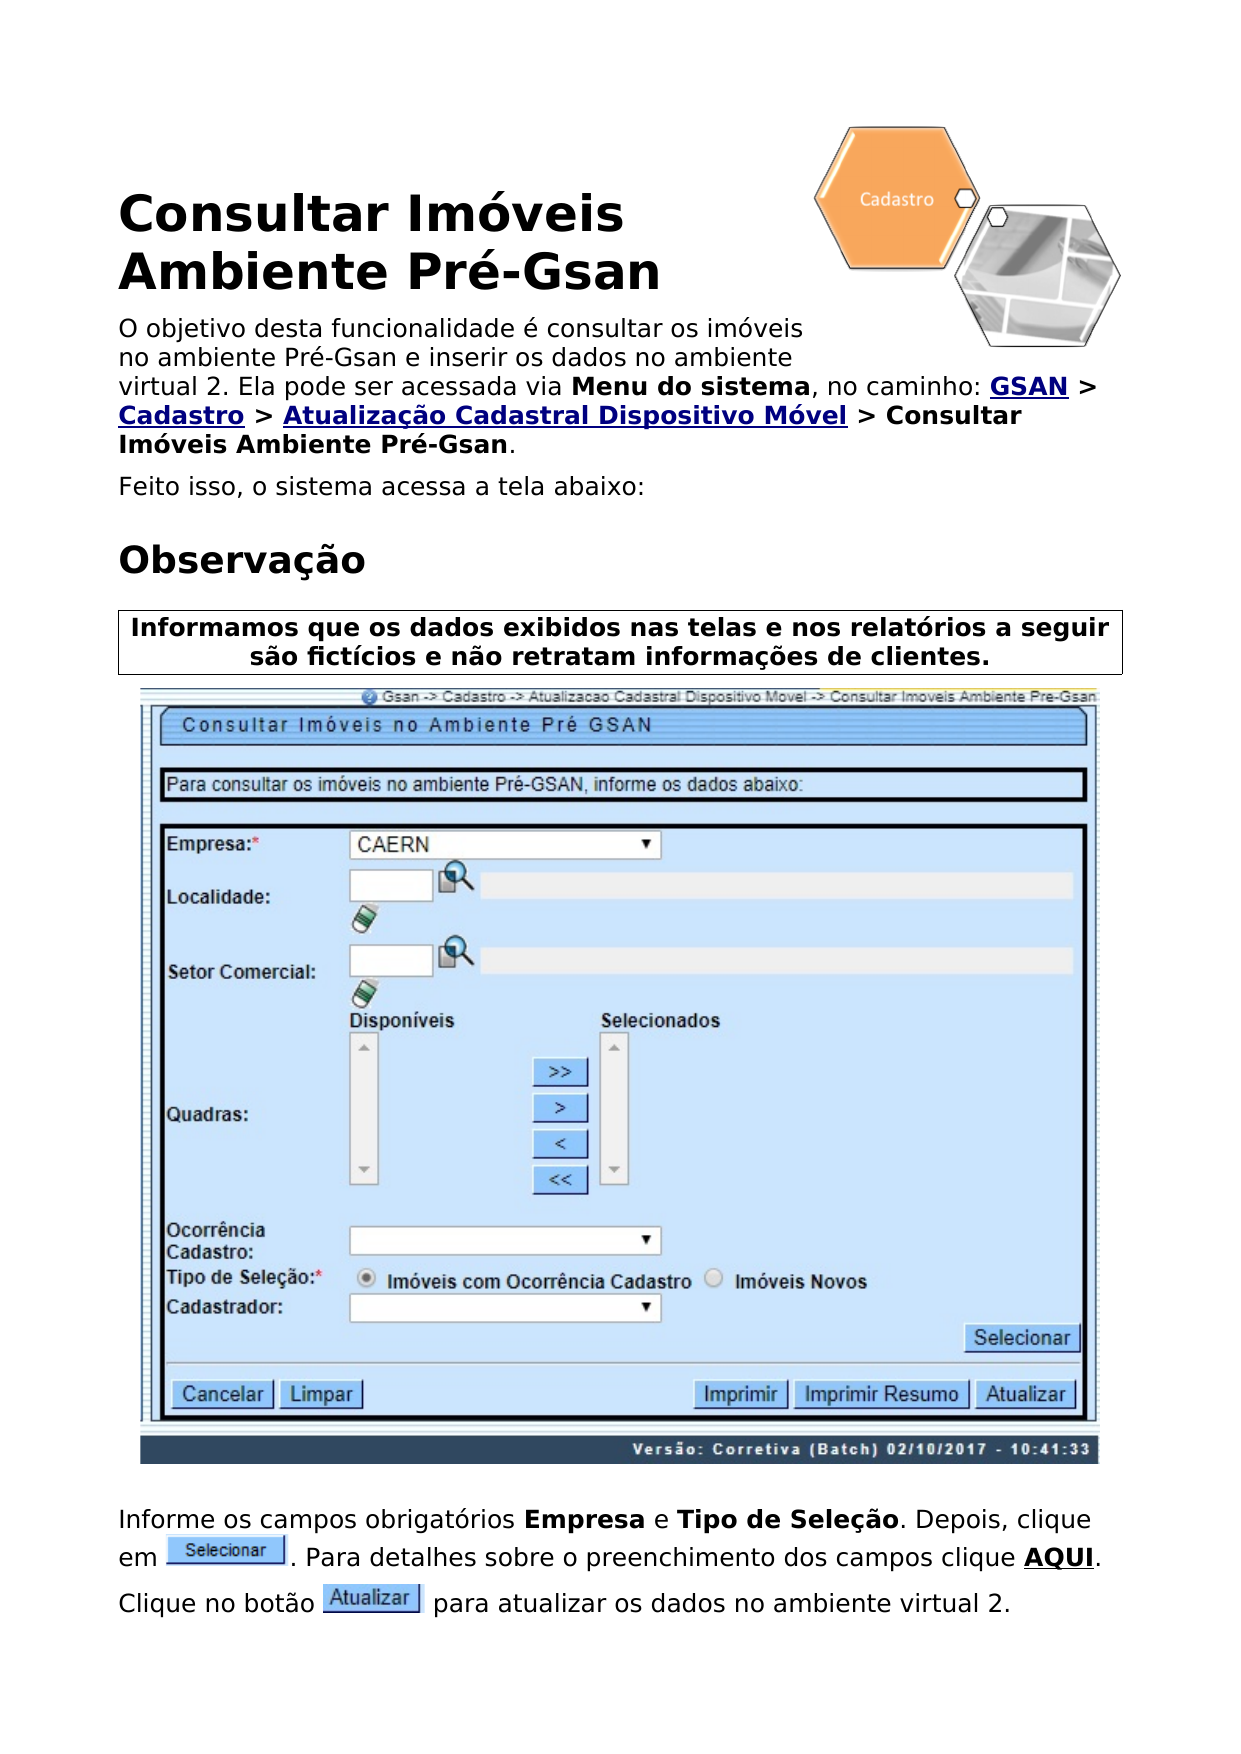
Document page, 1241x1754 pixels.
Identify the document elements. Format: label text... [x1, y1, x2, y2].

text O objetivo desta funcionalidade é consultar os imóveis no ambiente Pré-Gsan e inserir os dados no ambiente virtual 2. Ela pode ser acessada via Menu do sistema, no caminho: GSAN > Cadastro > Atualização Cadastral Dispositivo Móvel > Consultar Imóveis Ambiente Pré-Gsan. [118, 314, 1122, 459]
picture [140, 688, 1100, 1464]
picture [165, 1534, 290, 1566]
subtitle Observação [118, 539, 1122, 582]
table_header Informamos que os dados exibidos nas telas e nos relatórios a seguir são fictícios e não retratam informações de clientes. [119, 611, 1122, 674]
text Informe os campos obrigatórios Empresa e Tipo de Seleção. Depois, clique em . Para detalhes sobre o preenchimento dos campos clique AQUI. [118, 1506, 1122, 1572]
subtitle Consultar Imóveis Ambiente Pré-Gsan [118, 185, 809, 301]
picture [323, 1584, 425, 1613]
picture [809, 118, 1123, 353]
text Feito isso, o sistema acessa a tela abaixo: [118, 472, 1122, 501]
text Clique no botão para atualizar os dados no ambiente virtual 2. [118, 1584, 1122, 1618]
